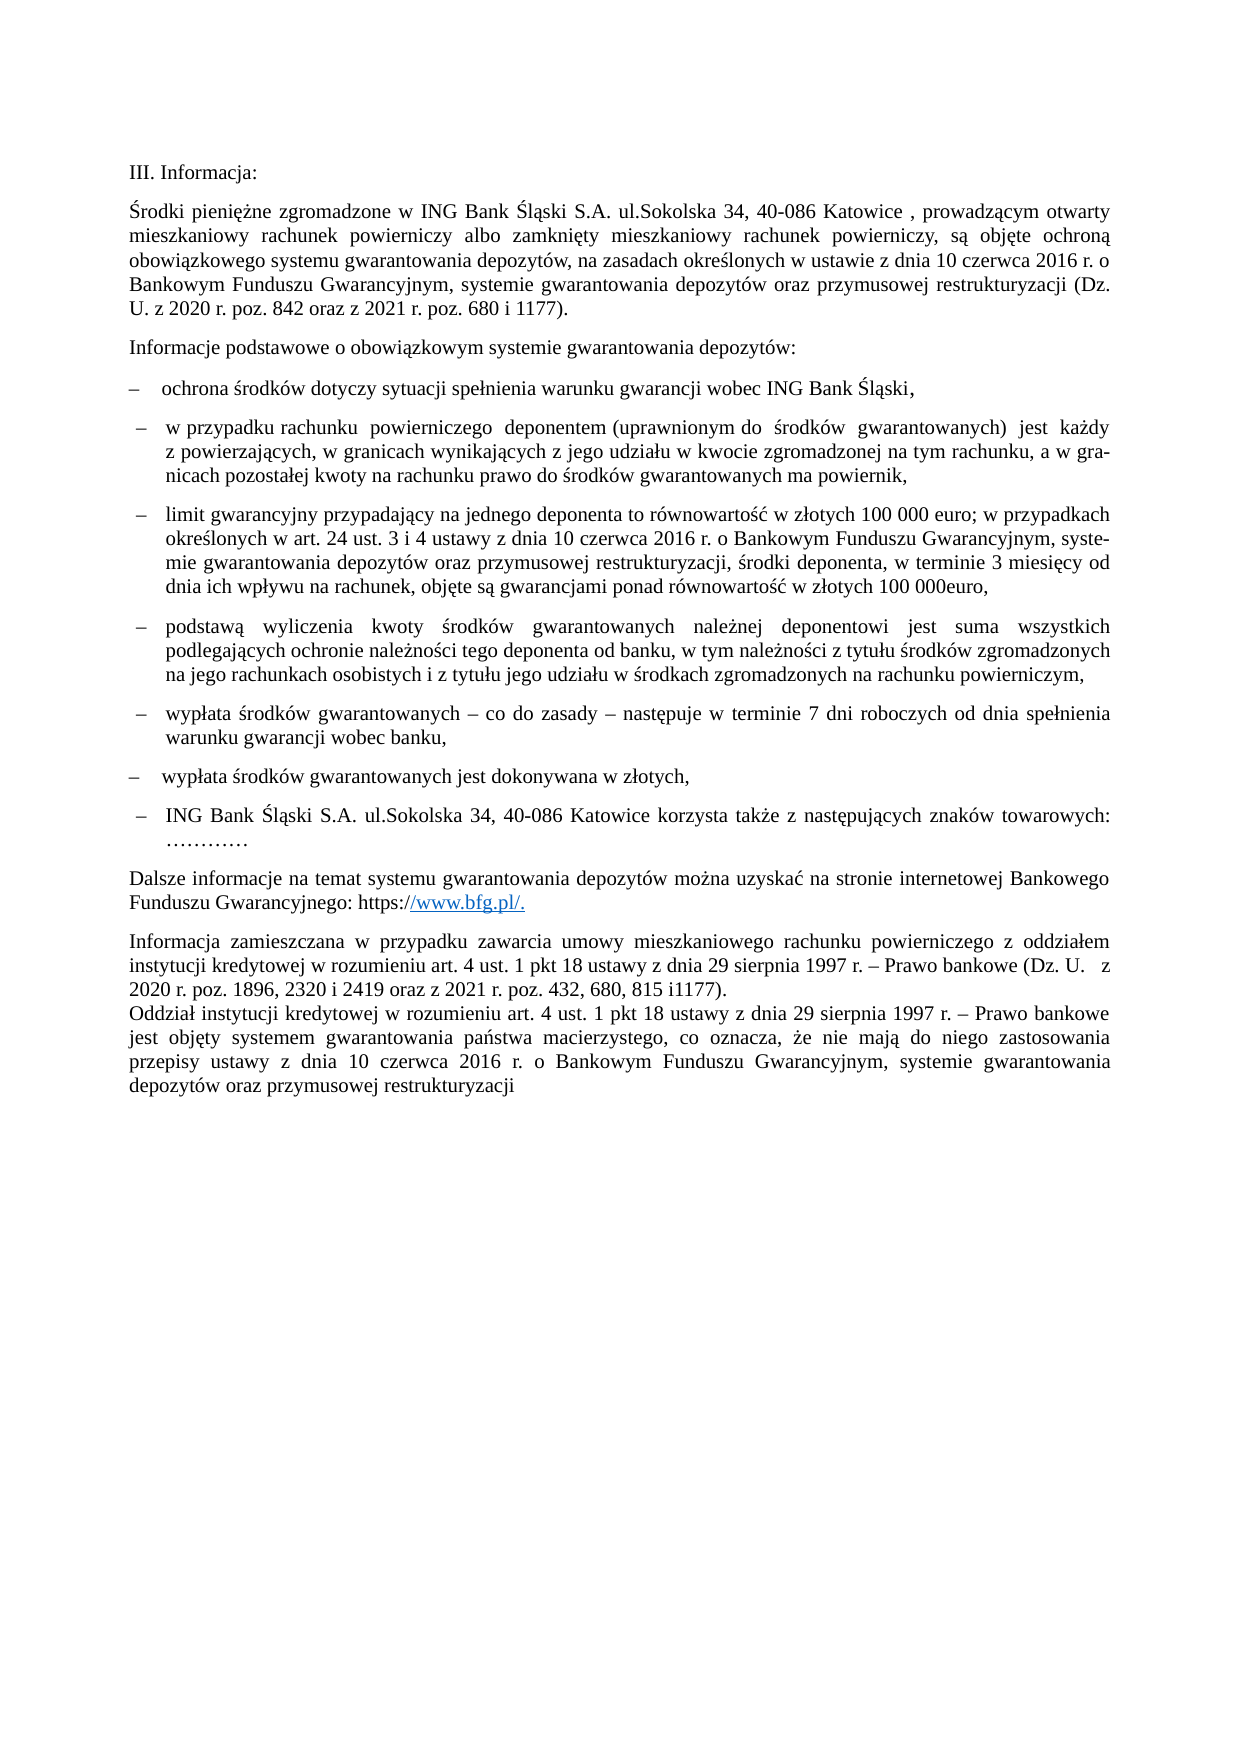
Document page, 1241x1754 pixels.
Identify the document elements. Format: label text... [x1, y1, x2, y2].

text Informacje podstawowe o obowiązkowym systemie gwarantowania depozytów: [129, 335, 1112, 359]
text Dalsze informacje na temat systemu gwarantowania depozytów można uzyskać na stronie internetowej Bankowego Funduszu Gwarancyjnego: https://www.bfg.pl/. [129, 866, 1111, 914]
text III. Informacja: [129, 160, 1146, 184]
list wypłata środków gwarantowanych jest dokonywana w złotych, [129, 764, 1146, 788]
text Oddział instytucji kredytowej w rozumieniu art. 4 ust. 1 pkt 18 ustawy z dnia 29 sierpnia 1997 r. – Prawo bankowe jest objęty systemem gwarantowania państwa macierzystego, co oznacza, że nie mają do niego zastosowania przepisy ustawy z dnia 10 czerwca 2016 r. o Bankowym Funduszu Gwarancyjnym, systemie gwarantowania depozytów oraz przymusowej restrukturyzacji [129, 1001, 1112, 1097]
text Informacja zamieszczana w przypadku zawarcia umowy mieszkaniowego rachunku powierniczego z oddziałem instytucji kredytowej w rozumieniu art. 4 ust. 1 pkt 18 ustawy z dnia 29 sierpnia 1997 r. – Prawo bankowe (Dz. U. z 2020 r. poz. 1896, 2320 i 2419 oraz z 2021 r. poz. 432, 680, 815 i1177). [129, 929, 1111, 1001]
list podstawą wyliczenia kwoty środków gwarantowanych należnej deponentowi jest suma wszystkich podlegających ochronie należności tego deponenta od banku, w tym należności z tytułu środków zgromadzonych na jego rachunkach osobistych i z tytułu jego udziału w środkach zgromadzonych na rachunku powierniczym, [136, 613, 1111, 686]
text Środki pieniężne zgromadzone w ING Bank Śląski S.A. ul.Sokolska 34, 40-086 Katowice , prowadzącym otwarty mieszkaniowy rachunek powierniczy albo zamknięty mieszkaniowy rachunek powierniczy, są objęte ochroną obowiązkowego systemu gwarantowania depozytów, na zasadach określonych w ustawie z dnia 10 czerwca 2016 r. o Bankowym Funduszu Gwarancyjnym, systemie gwarantowania depozytów oraz przymusowej restrukturyzacji (Dz. U. z 2020 r. poz. 842 oraz z 2021 r. poz. 680 i 1177). [129, 199, 1112, 320]
list w przypadku rachunku powierniczego deponentem (uprawnionym do środków gwarantowanych) jest każdy z powierzających, w granicach wynikających z jego udziału w kwocie zgromadzonej na tym rachunku, a w gra- nicach pozostałej kwoty na rachunku prawo do środków gwarantowanych ma powiernik, [136, 415, 1112, 487]
list ING Bank Śląski S.A. ul.Sokolska 34, 40-086 Katowice korzysta także z następujących znaków towarowych:………… [136, 803, 1111, 851]
list ochrona środków dotyczy sytuacji spełnienia warunku gwarancji wobec ING Bank Śląski, [129, 374, 1146, 400]
list wypłata środków gwarantowanych – co do zasady – następuje w terminie 7 dni roboczych od dnia spełnienia warunku gwarancji wobec banku, [136, 701, 1112, 749]
list limit gwarancyjny przypadający na jednego deponenta to równowartość w złotych 100 000 euro; w przypadkach określonych w art. 24 ust. 3 i 4 ustawy z dnia 10 czerwca 2016 r. o Bankowym Funduszu Gwarancyjnym, syste- mie gwarantowania depozytów oraz przymusowej restrukturyzacji, środki deponenta, w terminie 3 miesięcy od dnia ich wpływu na rachunek, objęte są gwarancjami ponad równowartość w złotych 100 000euro, [136, 502, 1112, 598]
